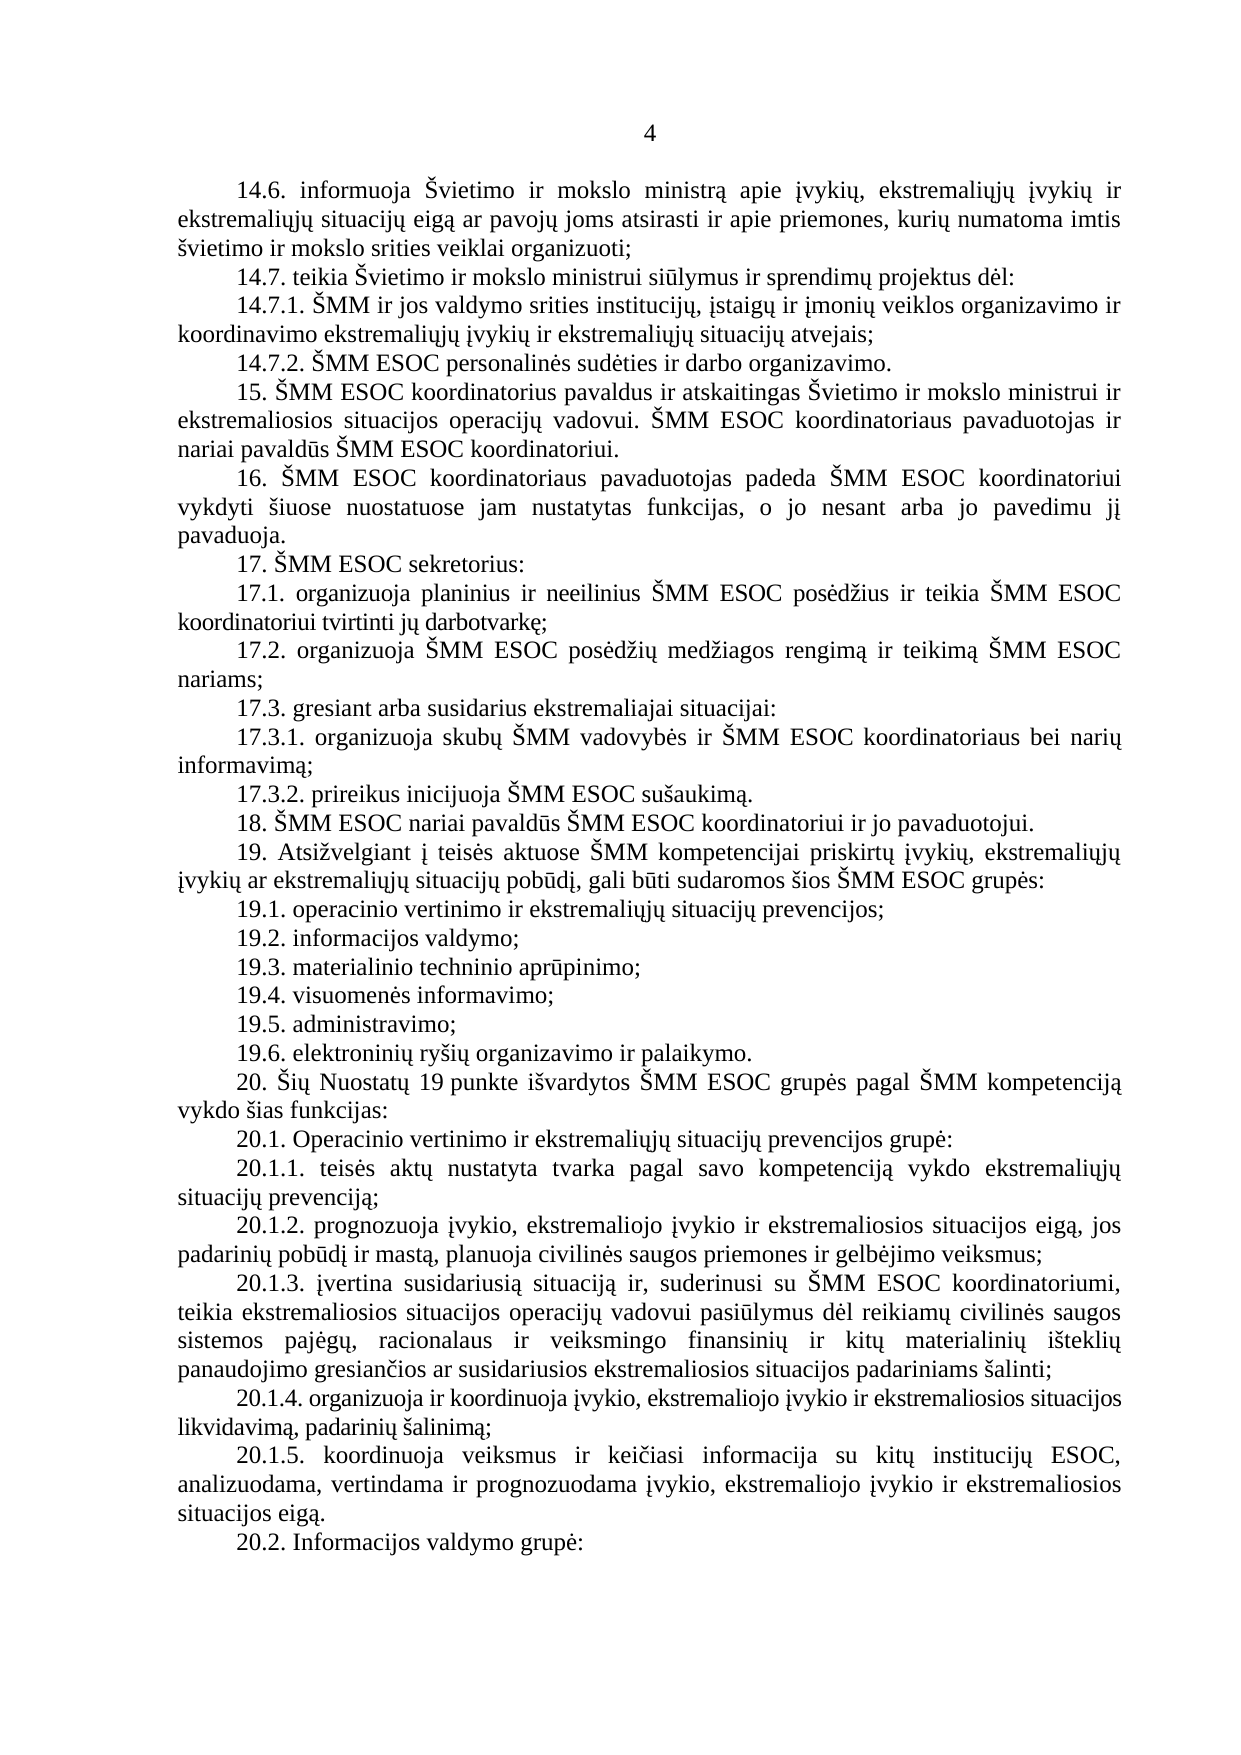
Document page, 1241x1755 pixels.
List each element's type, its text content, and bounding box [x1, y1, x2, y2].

text 14.7. teikia Švietimo ir mokslo ministrui siūlymus ir sprendimų projektus dėl: [177, 262, 1122, 291]
text 17.3.2. prireikus inicijuoja ŠMM ESOC sušaukimą. [177, 779, 1122, 808]
text 20.1.1. teisės aktų nustatyta tvarka pagal savo kompetenciją vykdo ekstremaliųjų situacijų prevenciją; [177, 1153, 1122, 1211]
text 19.3. materialinio techninio aprūpinimo; [177, 952, 1122, 981]
text 17. ŠMM ESOC sekretorius: [177, 549, 1122, 578]
text 16. ŠMM ESOC koordinatoriaus pavaduotojas padeda ŠMM ESOC koordinatoriui vykdyti šiuose nuostatuose jam nustatytas funkcijas, o jo nesant arba jo pavedimu jį pavaduoja. [177, 463, 1122, 549]
text 20.1.3. įvertina susidariusią situaciją ir, suderinusi su ŠMM ESOC koordinatoriumi, teikia ekstremaliosios situacijos operacijų vadovui pasiūlymus dėl reikiamų civilinės saugos sistemos pajėgų, racionalaus ir veiksmingo finansinių ir kitų materialinių išteklių panaudojimo gresiančios ar susidariusios ekstremaliosios situacijos padariniams šalinti; [177, 1268, 1122, 1383]
text 14.7.2. ŠMM ESOC personalinės sudėties ir darbo organizavimo. [177, 348, 1122, 377]
text 20.1.2. prognozuoja įvykio, ekstremaliojo įvykio ir ekstremaliosios situacijos eigą, jos padarinių pobūdį ir mastą, planuoja civilinės saugos priemones ir gelbėjimo veiksmus; [177, 1211, 1122, 1268]
text 18. ŠMM ESOC nariai pavaldūs ŠMM ESOC koordinatoriui ir jo pavaduotojui. [177, 808, 1122, 837]
text 20.1.5. koordinuoja veiksmus ir keičiasi informacija su kitų institucijų ESOC, analizuodama, vertindama ir prognozuodama įvykio, ekstremaliojo įvykio ir ekstremaliosios situacijos eigą. [177, 1441, 1122, 1527]
text 17.3. gresiant arba susidarius ekstremaliajai situacijai: [177, 693, 1122, 722]
text 20.2. Informacijos valdymo grupė: [177, 1527, 1122, 1556]
text 17.2. organizuoja ŠMM ESOC posėdžių medžiagos rengimą ir teikimą ŠMM ESOC nariams; [177, 636, 1122, 693]
text 20.1.4. organizuoja ir koordinuoja įvykio, ekstremaliojo įvykio ir ekstremaliosios situacijos likvidavimą, padarinių šalinimą; [177, 1383, 1122, 1441]
text 20. Šių Nuostatų 19 punkte išvardytos ŠMM ESOC grupės pagal ŠMM kompetenciją vykdo šias funkcijas: [177, 1067, 1122, 1124]
text 19.6. elektroninių ryšių organizavimo ir palaikymo. [177, 1038, 1122, 1067]
text 19. Atsižvelgiant į teisės aktuose ŠMM kompetencijai priskirtų įvykių, ekstremaliųjų įvykių ar ekstremaliųjų situacijų pobūdį, gali būti sudaromos šios ŠMM ESOC grupės: [177, 837, 1122, 894]
text 19.1. operacinio vertinimo ir ekstremaliųjų situacijų prevencijos; [177, 894, 1122, 923]
text 19.5. administravimo; [177, 1009, 1122, 1038]
text 15. ŠMM ESOC koordinatorius pavaldus ir atskaitingas Švietimo ir mokslo ministrui ir ekstremaliosios situacijos operacijų vadovui. ŠMM ESOC koordinatoriaus pavaduotojas ir nariai pavaldūs ŠMM ESOC koordinatoriui. [177, 377, 1122, 463]
text 17.3.1. organizuoja skubų ŠMM vadovybės ir ŠMM ESOC koordinatoriaus bei narių informavimą; [177, 722, 1122, 779]
text 17.1. organizuoja planinius ir neeilinius ŠMM ESOC posėdžius ir teikia ŠMM ESOC koordinatoriui tvirtinti jų darbotvarkę; [177, 578, 1122, 636]
text 14.6. informuoja Švietimo ir mokslo ministrą apie įvykių, ekstremaliųjų įvykių ir ekstremaliųjų situacijų eigą ar pavojų joms atsirasti ir apie priemones, kurių numatoma imtis švietimo ir mokslo srities veiklai organizuoti; [177, 176, 1122, 262]
text 19.2. informacijos valdymo; [177, 923, 1122, 952]
text 14.7.1. ŠMM ir jos valdymo srities institucijų, įstaigų ir įmonių veiklos organizavimo ir koordinavimo ekstremaliųjų įvykių ir ekstremaliųjų situacijų atvejais; [177, 291, 1122, 348]
text 20.1. Operacinio vertinimo ir ekstremaliųjų situacijų prevencijos grupė: [177, 1124, 1122, 1153]
text 19.4. visuomenės informavimo; [177, 981, 1122, 1009]
